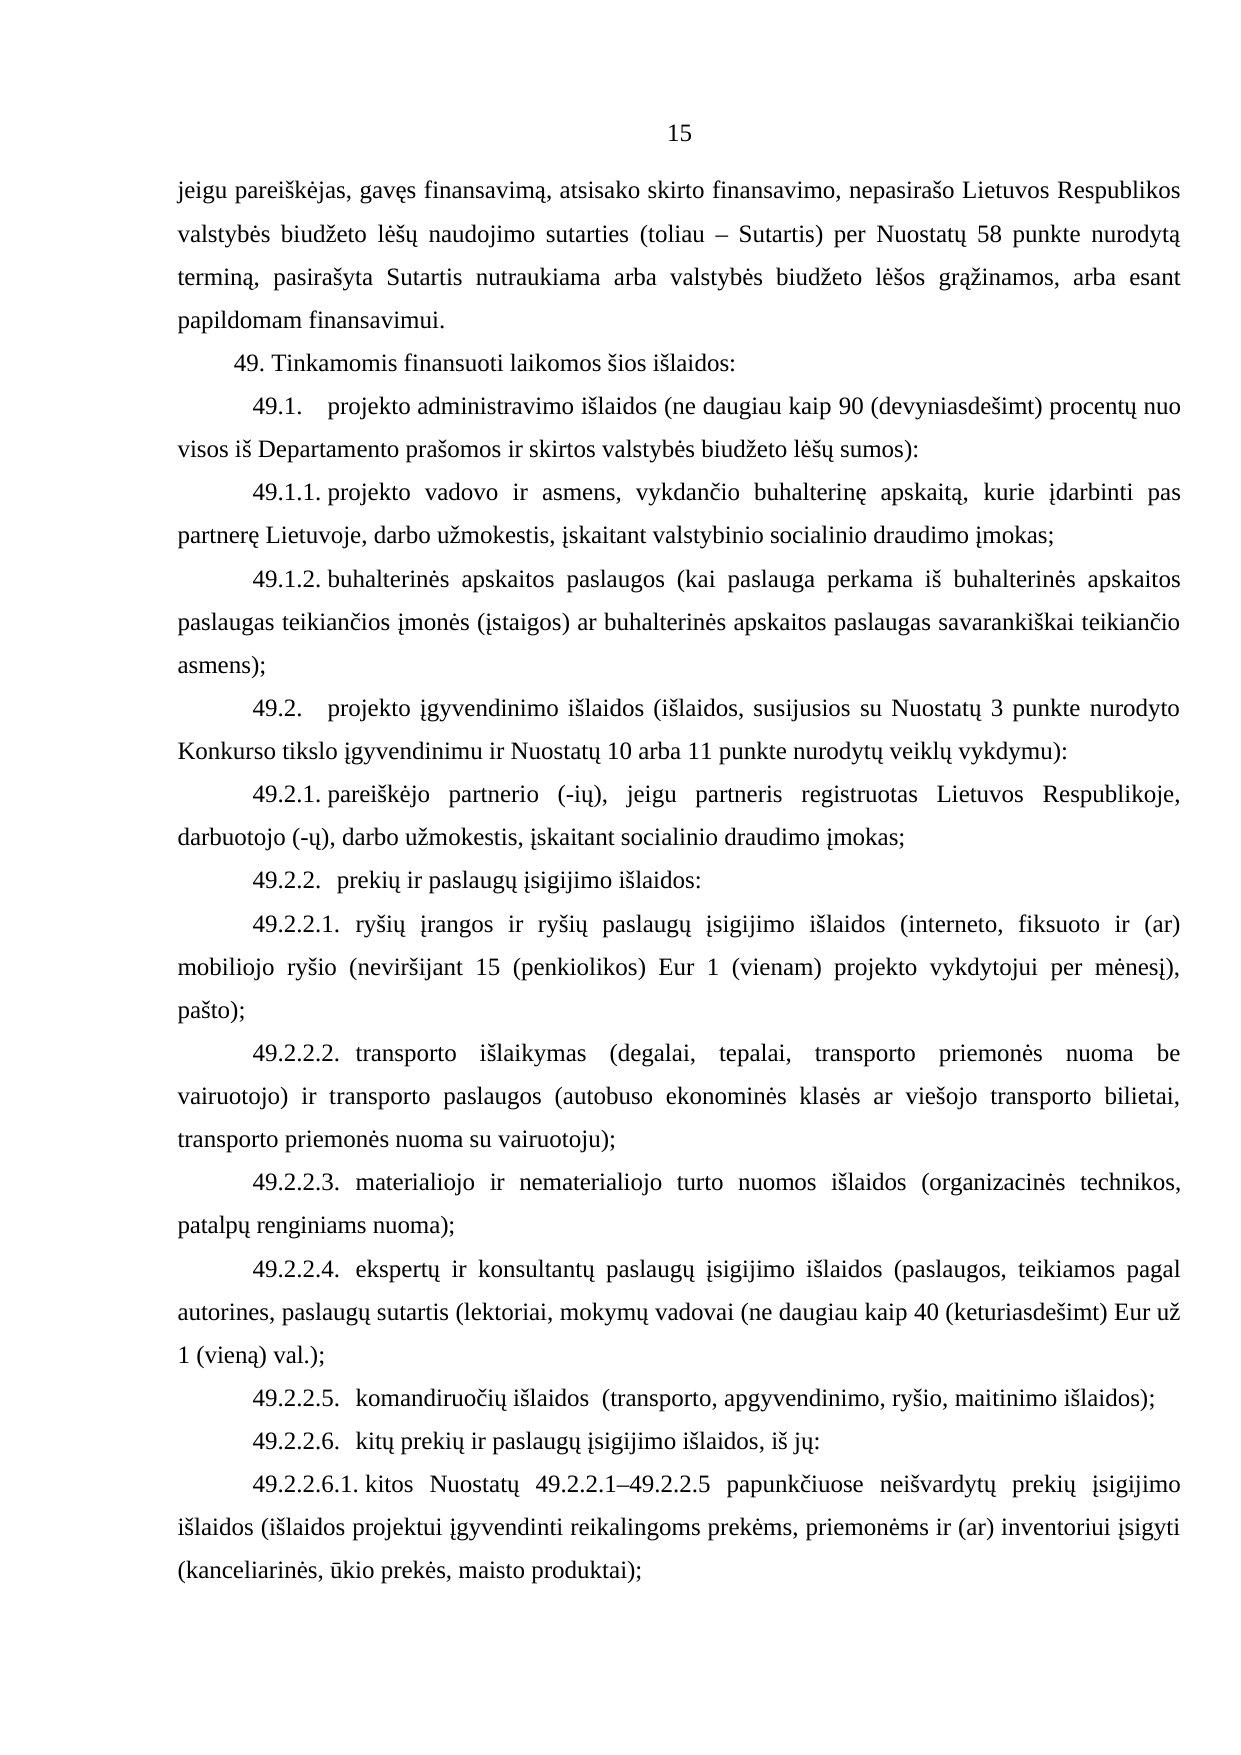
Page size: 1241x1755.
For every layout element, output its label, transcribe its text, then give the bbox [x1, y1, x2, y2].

text 49.2.1. pareiškėjo partnerio (-ių), jeigu partneris registruotas Lietuvos Respublikoje, darbuotojo (-ų), darbo užmokestis, įskaitant socialinio draudimo įmokas; [177, 779, 1181, 851]
text jeigu pareiškėjas, gavęs finansavimą, atsisako skirto finansavimo, nepasirašo Lietuvos Respublikos valstybės biudžeto lėšų naudojimo sutarties (toliau – Sutartis) per Nuostatų 58 punkte nurodytą terminą, pasirašyta Sutartis nutraukiama arba valstybės biudžeto lėšos grąžinamos, arba esant papildomam finansavimui. [177, 176, 1181, 334]
text 49.2.2.3. materialiojo ir nematerialiojo turto nuomos išlaidos (organizacinės technikos, patalpų renginiams nuoma); [177, 1167, 1181, 1239]
text 49.2.2.4. ekspertų ir konsultantų paslaugų įsigijimo išlaidos (paslaugos, teikiamos pagal autorines, paslaugų sutartis (lektoriai, mokymų vadovai (ne daugiau kaip 40 (keturiasdešimt) Eur už 1 (vieną) val.); [177, 1254, 1181, 1369]
text 49.1. projekto administravimo išlaidos (ne daugiau kaip 90 (devyniasdešimt) procentų nuo visos iš Departamento prašomos ir skirtos valstybės biudžeto lėšų sumos): [177, 391, 1181, 463]
text 49.2. projekto įgyvendinimo išlaidos (išlaidos, susijusios su Nuostatų 3 punkte nurodyto Konkurso tikslo įgyvendinimu ir Nuostatų 10 arba 11 punkte nurodytų veiklų vykdymu): [177, 693, 1181, 765]
text 49.1.1. projekto vadovo ir asmens, vykdančio buhalterinę apskaitą, kurie įdarbinti pas partnerę Lietuvoje, darbo užmokestis, įskaitant valstybinio socialinio draudimo įmokas; [177, 477, 1181, 549]
text 49.1.2. buhalterinės apskaitos paslaugos (kai paslauga perkama iš buhalterinės apskaitos paslaugas teikiančios įmonės (įstaigos) ar buhalterinės apskaitos paslaugas savarankiškai teikiančio asmens); [177, 564, 1181, 679]
text 49.2.2.1. ryšių įrangos ir ryšių paslaugų įsigijimo išlaidos (interneto, fiksuoto ir (ar) mobiliojo ryšio (neviršijant 15 (penkiolikos) Eur 1 (vienam) projekto vykdytojui per mėnesį), pašto); [177, 909, 1181, 1024]
text 49.2.2.6. kitų prekių ir paslaugų įsigijimo išlaidos, iš jų: [177, 1426, 1181, 1455]
text 49.2.2.5. komandiruočių išlaidos (transporto, apgyvendinimo, ryšio, maitinimo išlaidos); [177, 1383, 1181, 1412]
text 49.2.2.6.1. kitos Nuostatų 49.2.2.1–49.2.2.5 papunkčiuose neišvardytų prekių įsigijimo išlaidos (išlaidos projektui įgyvendinti reikalingoms prekėms, priemonėms ir (ar) inventoriui įsigyti (kanceliarinės, ūkio prekės, maisto produktai); [177, 1469, 1181, 1584]
text 49.2.2.2. transporto išlaikymas (degalai, tepalai, transporto priemonės nuoma be vairuotojo) ir transporto paslaugos (autobuso ekonominės klasės ar viešojo transporto bilietai, transporto priemonės nuoma su vairuotoju); [177, 1038, 1181, 1153]
text 49.2.2. prekių ir paslaugų įsigijimo išlaidos: [177, 866, 1181, 894]
text 49. Tinkamomis finansuoti laikomos šios išlaidos: [233, 348, 1174, 377]
